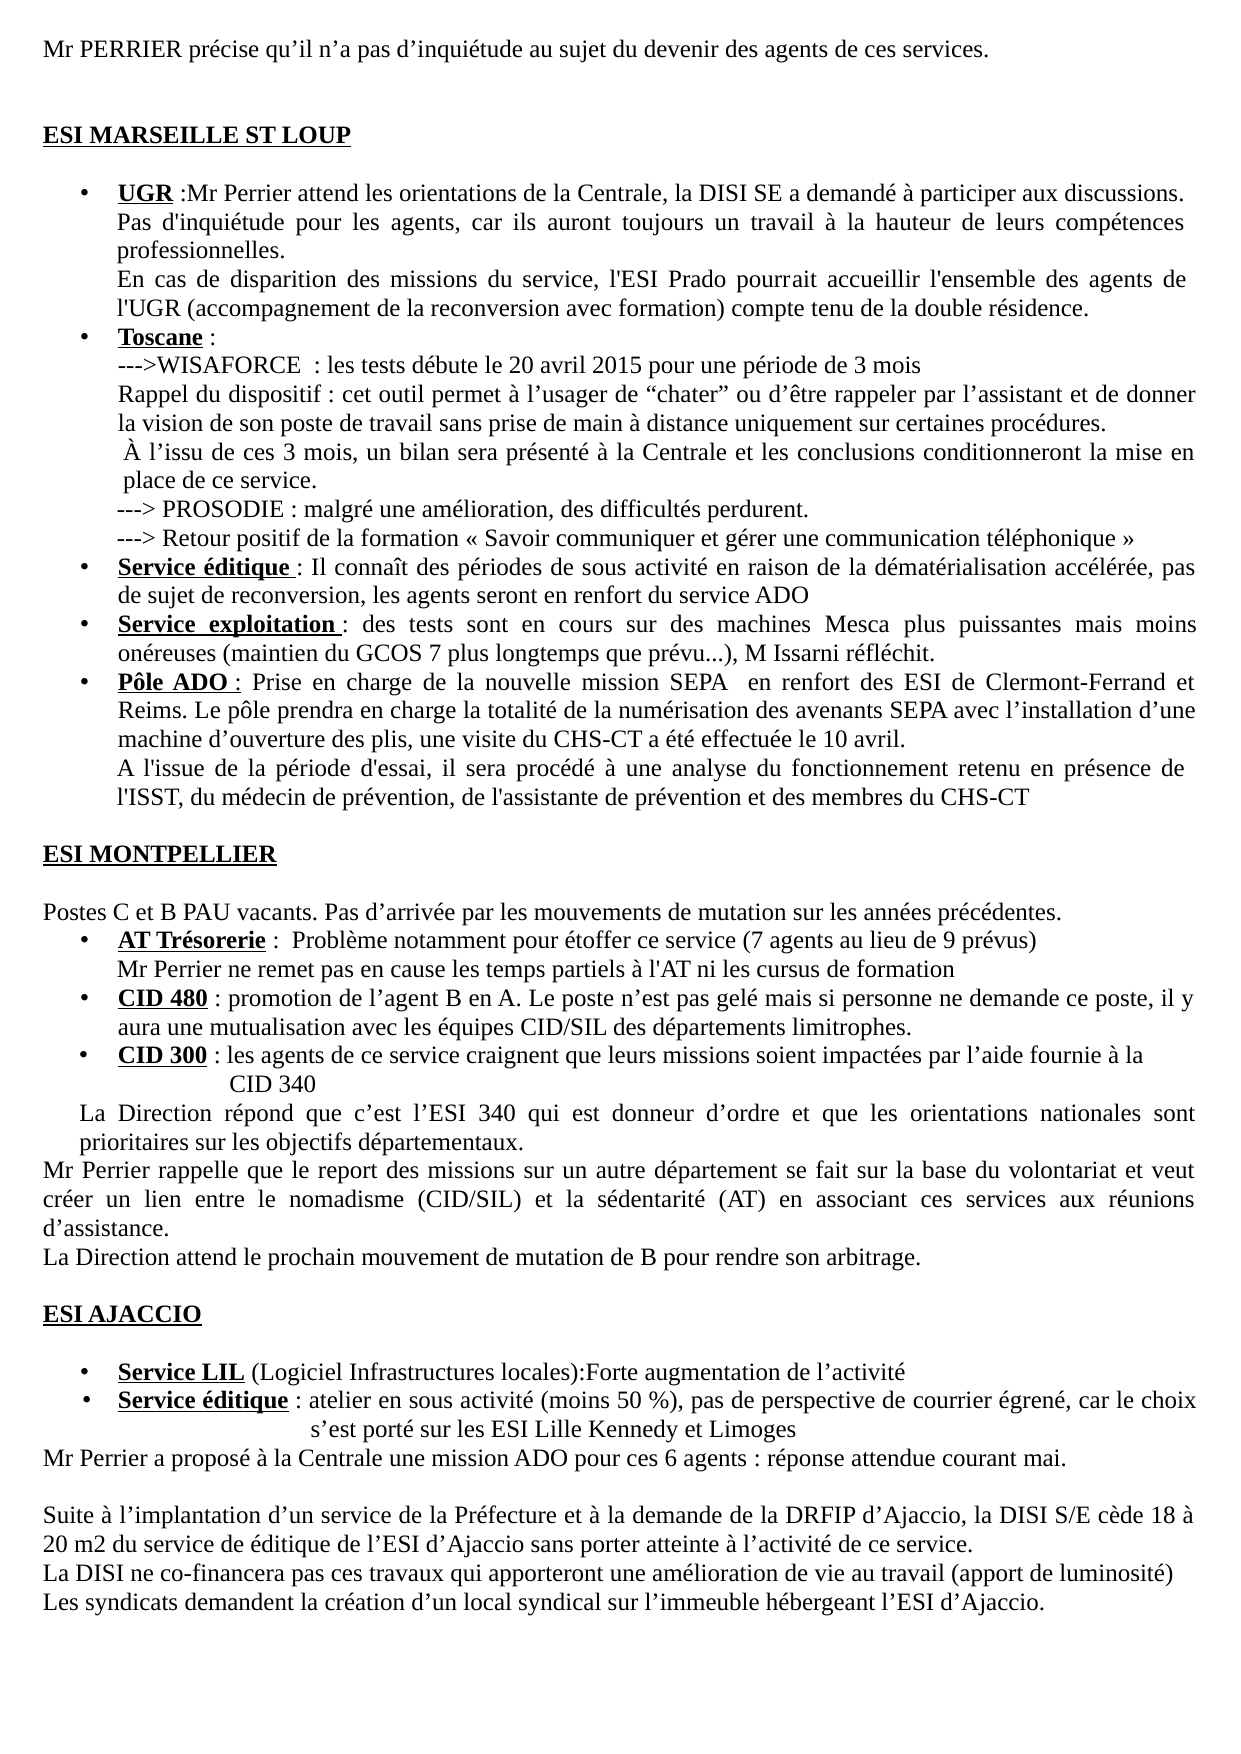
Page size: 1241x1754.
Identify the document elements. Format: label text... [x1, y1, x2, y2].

list Service LIL (Logiciel Infrastructures locales):Forte augmentation de l’activité [80, 1357, 1197, 1386]
text La DISI ne co-financera pas ces travaux qui apporteront une amélioration de vie au travail (apport de luminosité) [43, 1558, 1197, 1587]
text À l’issu de ces 3 mois, un bilan sera présenté à la Centrale et les conclusions conditionneront la mise en place de ce service. [39, 437, 1197, 494]
list La Direction répond que c’est l’ESI 340 qui est donneur d’ordre et que les orientations nationales sont prioritaires sur les objectifs départementaux. [79, 1098, 1197, 1156]
list Service éditique : atelier en sous activité (moins 50 %), pas de perspective de courrier égrené, car le choix s’est porté sur les ESI Lille Kennedy et Limoges [82, 1386, 1197, 1443]
list Service exploitation : des tests sont en cours sur des machines Mesca plus puissantes mais moins onéreuses (maintien du GCOS 7 plus longtemps que prévu...), M Issarni réfléchit. [80, 609, 1197, 667]
text Les syndicats demandent la création d’un local syndical sur l’immeuble hébergeant l’ESI d’Ajaccio. [43, 1587, 1197, 1616]
text Postes C et B PAU vacants. Pas d’arrivée par les mouvements de mutation sur les années précédentes. [43, 897, 1197, 926]
text ---> PROSODIE : malgré une amélioration, des difficultés perdurent. [43, 494, 1197, 523]
list CID 480 : promotion de l’agent B en A. Le poste n’est pas gelé mais si personne ne demande ce poste, il y aura une mutualisation avec les équipes CID/SIL des départements limitrophes. [80, 983, 1197, 1041]
text Mr Perrier ne remet pas en cause les temps partiels à l'AT ni les cursus de formation [43, 954, 1197, 983]
list CID 340 [229, 1069, 1197, 1098]
list Rappel du dispositif : cet outil permet à l’usager de “chater” ou d’être rappeler par l’assistant et de donner la vision de son poste de travail sans prise de main à distance uniquement sur certaines procédures. [80, 379, 1197, 437]
list CID 300 : les agents de ce service craignent que leurs missions soient impactées par l’aide fournie à la [79, 1041, 1197, 1069]
list UGR :Mr Perrier attend les orientations de la Centrale, la DISI SE a demandé à participer aux discussions. [80, 178, 1197, 207]
text A l'issue de la période d'essai, il sera procédé à une analyse du fonctionnement retenu en présence de l'ISST, du médecin de prévention, de l'assistante de prévention et des membres du CHS-CT [43, 753, 1197, 811]
text Mr Perrier a proposé à la Centrale une mission ADO pour ces 6 agents : réponse attendue courant mai. [43, 1443, 1197, 1472]
text ---> Retour positif de la formation « Savoir communiquer et gérer une communication téléphonique » [43, 523, 1197, 552]
text Pas d'inquiétude pour les agents, car ils auront toujours un travail à la hauteur de leurs compétences professionnelles. [43, 207, 1197, 264]
list Service éditique : Il connaît des périodes de sous activité en raison de la dématérialisation accélérée, pas de sujet de reconversion, les agents seront en renfort du service ADO [80, 552, 1197, 609]
list AT Trésorerie : Problème notamment pour étoffer ce service (7 agents au lieu de 9 prévus) [80, 926, 1197, 954]
text Mr PERRIER précise qu’il n’a pas d’inquiétude au sujet du devenir des agents de ces services. [43, 34, 1197, 63]
list Pôle ADO : Prise en charge de la nouvelle mission SEPA en renfort des ESI de Clermont-Ferrand et Reims. Le pôle prendra en charge la totalité de la numérisation des avenants SEPA avec l’installation d’une machine d’ouverture des plis, une visite du CHS-CT a été effectuée le 10 avril. [80, 667, 1197, 753]
list Toscane : [80, 322, 1197, 351]
text ESI MARSEILLE ST LOUP [43, 121, 1197, 149]
list --->WISAFORCE : les tests débute le 20 avril 2015 pour une période de 3 mois [80, 351, 1197, 379]
text Mr Perrier rappelle que le report des missions sur un autre département se fait sur la base du volontariat et veut créer un lien entre le nomadisme (CID/SIL) et la sédentarité (AT) en associant ces services aux réunions d’assistance. [43, 1156, 1197, 1242]
text ESI AJACCIO [43, 1299, 1197, 1328]
text En cas de disparition des missions du service, l'ESI Prado pourrait accueillir l'ensemble des agents de l'UGR (accompagnement de la reconversion avec formation) compte tenu de la double résidence. [43, 264, 1197, 322]
text Suite à l’implantation d’un service de la Préfecture et à la demande de la DRFIP d’Ajaccio, la DISI S/E cède 18 à 20 m2 du service de éditique de l’ESI d’Ajaccio sans porter atteinte à l’activité de ce service. [43, 1501, 1197, 1558]
text La Direction attend le prochain mouvement de mutation de B pour rendre son arbitrage. [43, 1242, 1197, 1271]
text ESI MONTPELLIER [43, 839, 1197, 868]
